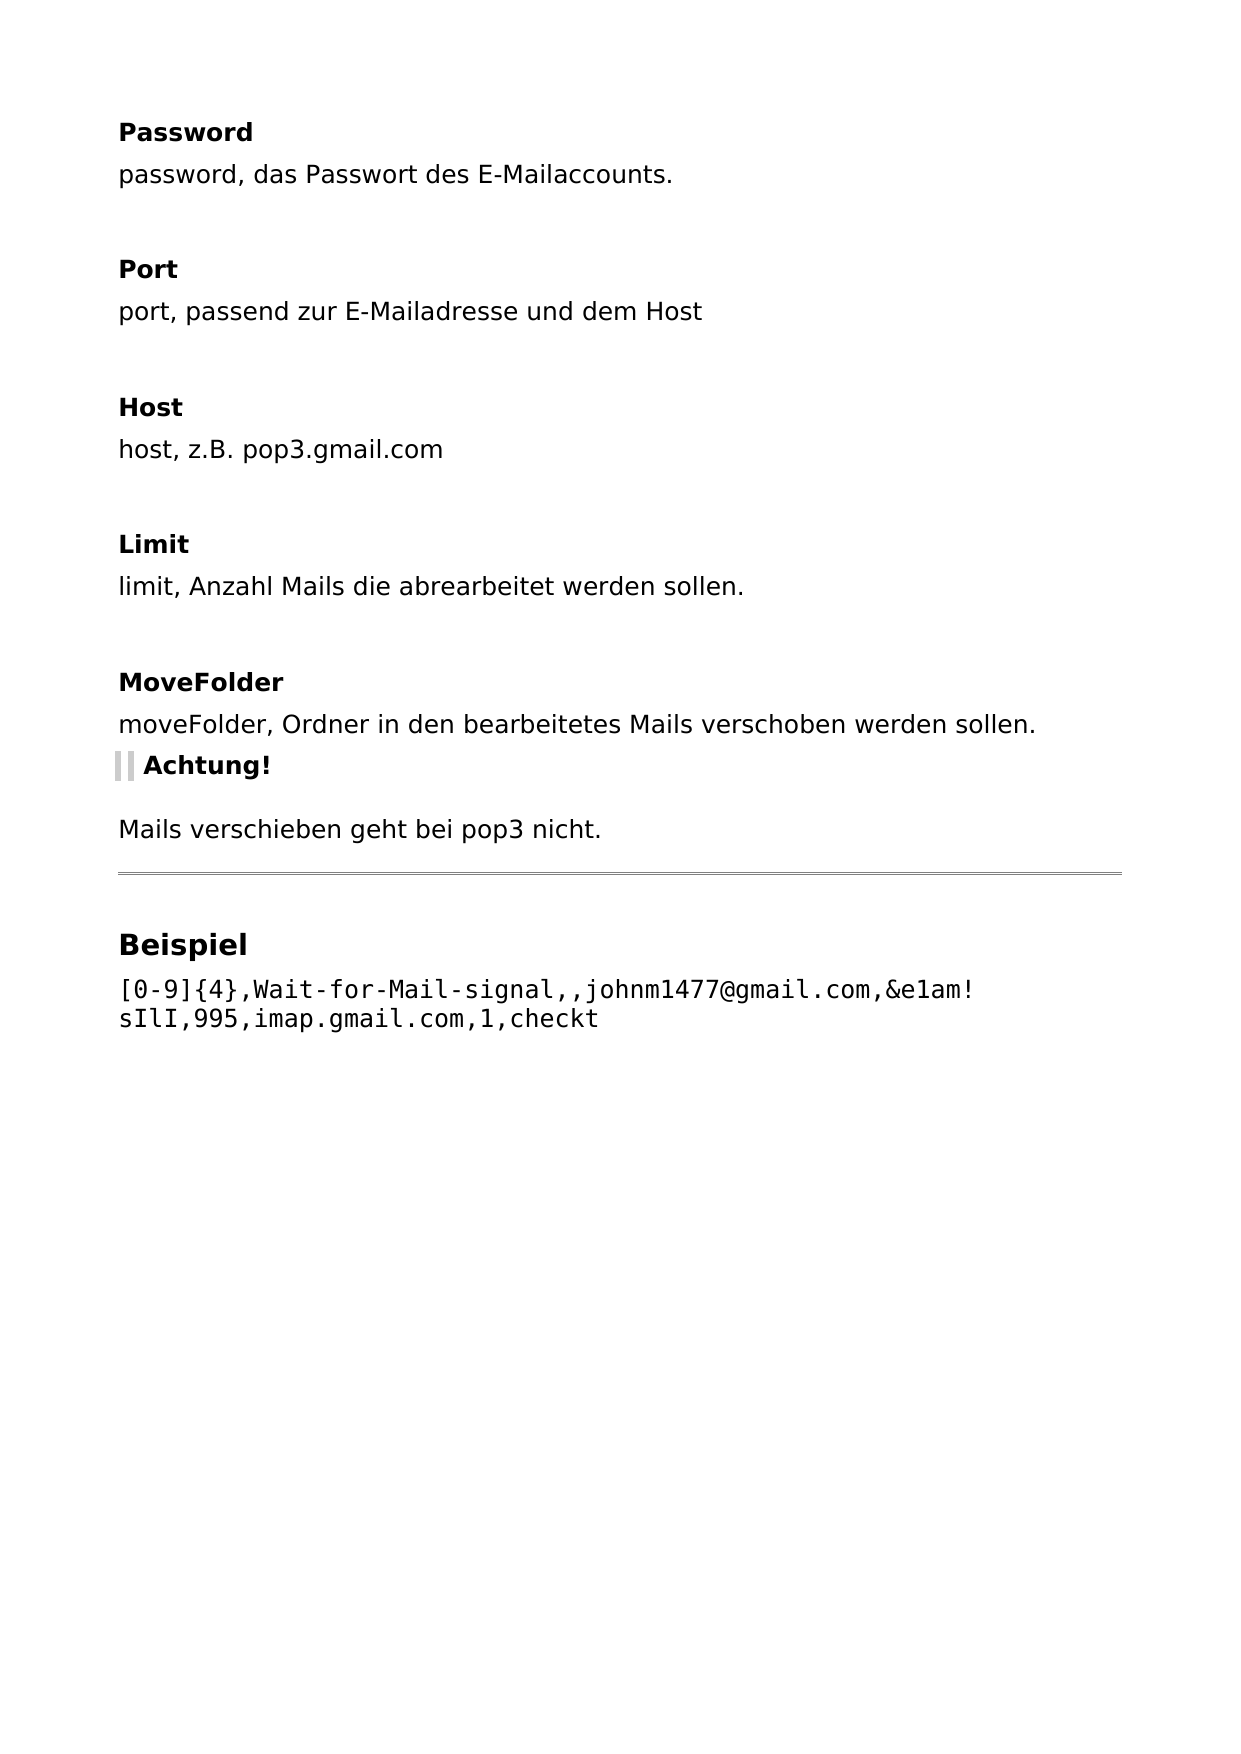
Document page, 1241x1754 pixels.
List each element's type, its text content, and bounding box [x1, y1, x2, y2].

text limit, Anzahl Mails die abrearbeitet werden sollen. [118, 572, 1122, 631]
text moveFolder, Ordner in den bearbeitetes Mails verschoben werden sollen. [118, 710, 1122, 739]
table_header Achtung! [134, 751, 1109, 781]
subtitle Port [118, 256, 1122, 285]
table_header [1109, 751, 1122, 781]
text port, passend zur E-Mailadresse und dem Host [118, 297, 1122, 356]
subtitle MoveFolder [118, 668, 1122, 697]
subtitle Limit [118, 531, 1122, 560]
subtitle Password [118, 118, 1122, 147]
subtitle Beispiel [118, 929, 1122, 963]
text host, z.B. pop3.gmail.com [118, 435, 1122, 493]
table_header [121, 751, 128, 781]
subtitle Host [118, 393, 1122, 422]
text password, das Passwort des E-Mailaccounts. [118, 160, 1122, 218]
text Mails verschieben geht bei pop3 nicht. [118, 816, 1122, 845]
text [0-9]{4},Wait-for-Mail-signal,,johnm1477@gmail.com,&e1am!sIlI,995,imap.gmail.com,1,checkt [118, 975, 1122, 1033]
